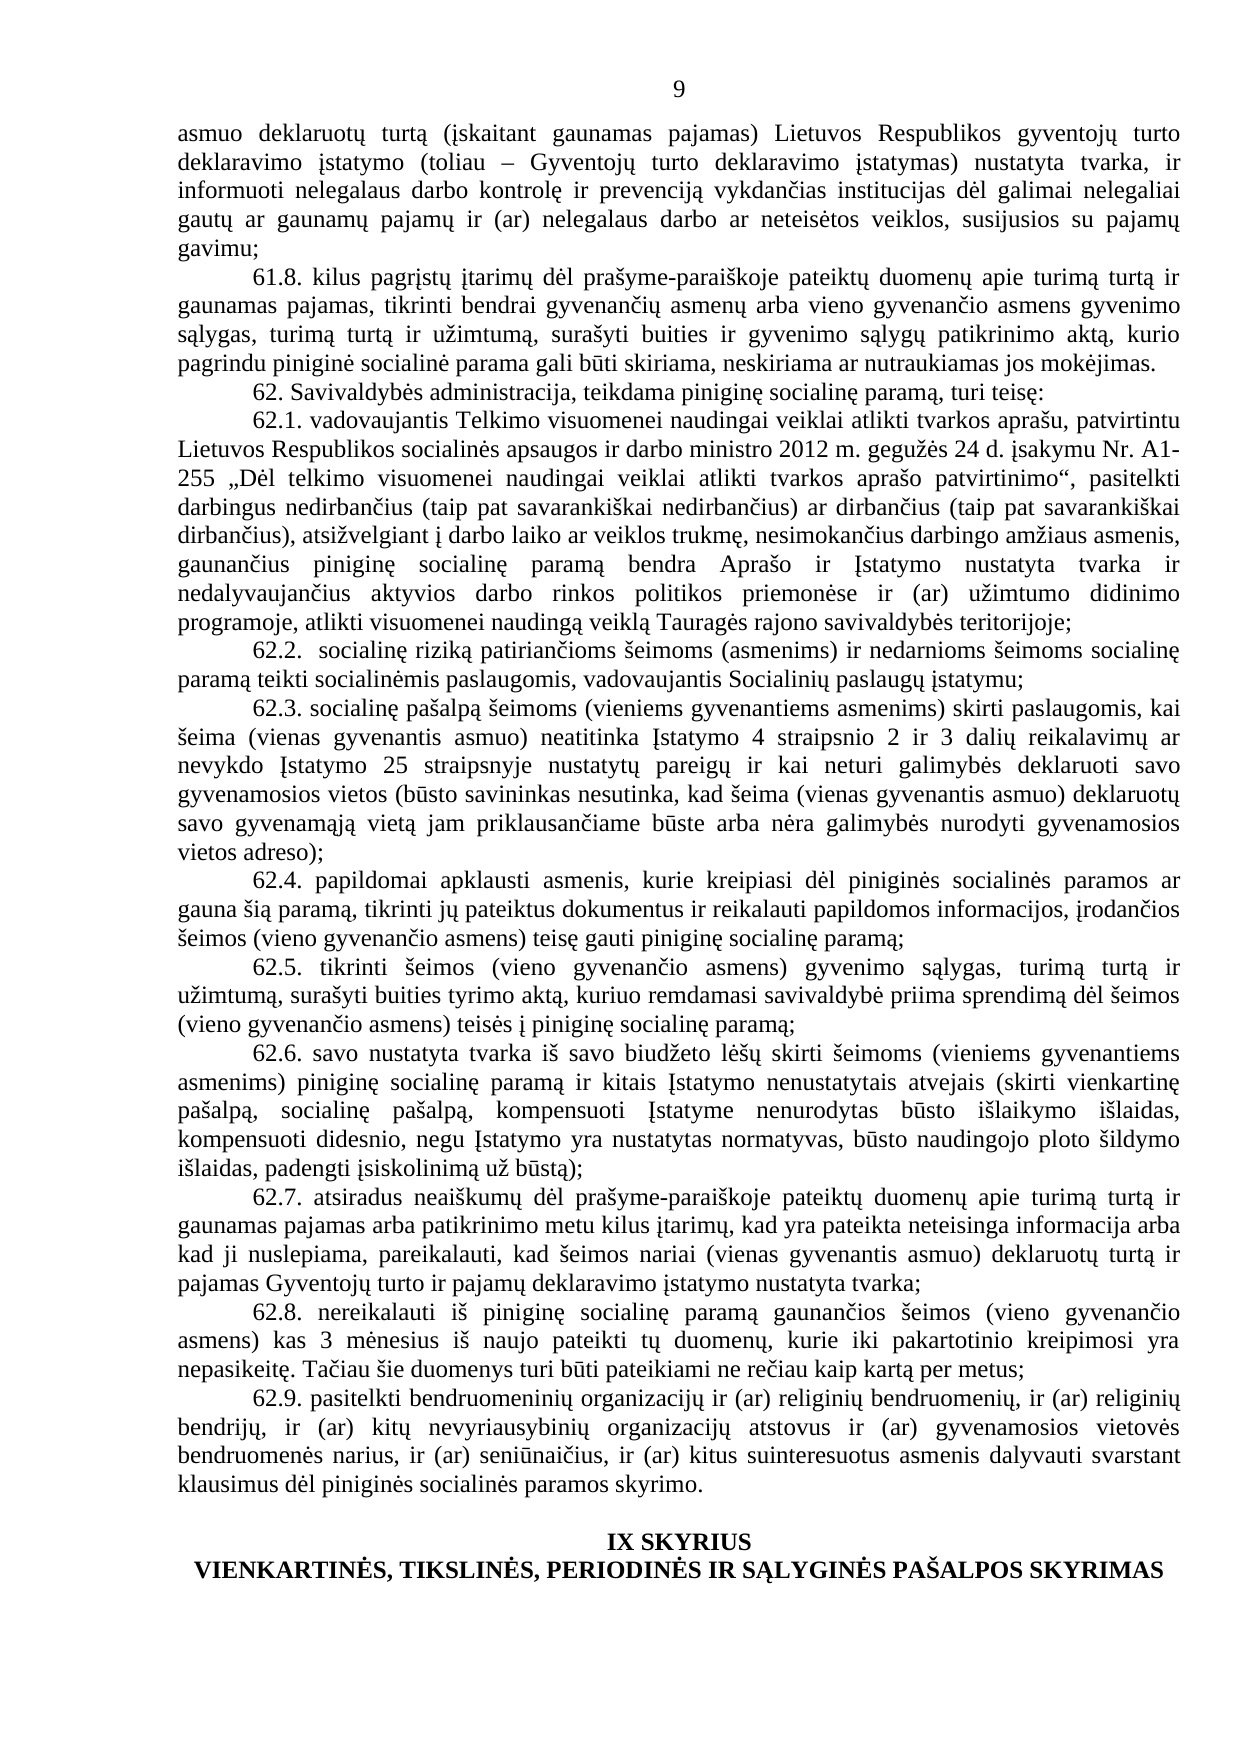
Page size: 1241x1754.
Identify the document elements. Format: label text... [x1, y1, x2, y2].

text VIENKARTINĖS, TIKSLINĖS, PERIODINĖS IR SĄLYGINĖS PAŠALPOS SKYRIMAS [177, 1556, 1181, 1584]
text asmuo deklaruotų turtą (įskaitant gaunamas pajamas) Lietuvos Respublikos gyventojų turto deklaravimo įstatymo (toliau – Gyventojų turto deklaravimo įstatymas) nustatyta tvarka, ir informuoti nelegalaus darbo kontrolę ir prevenciją vykdančias institucijas dėl galimai nelegaliai gautų ar gaunamų pajamų ir (ar) nelegalaus darbo ar neteisėtos veiklos, susijusios su pajamų gavimu; [177, 118, 1181, 262]
text 62.8. nereikalauti iš piniginę socialinę paramą gaunančios šeimos (vieno gyvenančio asmens) kas 3 mėnesius iš naujo pateikti tų duomenų, kurie iki pakartotinio kreipimosi yra nepasikeitę. Tačiau šie duomenys turi būti pateikiami ne rečiau kaip kartą per metus; [177, 1297, 1181, 1383]
text 62.9. pasitelkti bendruomeninių organizacijų ir (ar) religinių bendruomenių, ir (ar) religinių bendrijų, ir (ar) kitų nevyriausybinių organizacijų atstovus ir (ar) gyvenamosios vietovės bendruomenės narius, ir (ar) seniūnaičius, ir (ar) kitus suinteresuotus asmenis dalyvauti svarstant klausimus dėl piniginės socialinės paramos skyrimo. [177, 1383, 1181, 1498]
text 61.8. kilus pagrįstų įtarimų dėl prašyme-paraiškoje pateiktų duomenų apie turimą turtą ir gaunamas pajamas, tikrinti bendrai gyvenančių asmenų arba vieno gyvenančio asmens gyvenimo sąlygas, turimą turtą ir užimtumą, surašyti buities ir gyvenimo sąlygų patikrinimo aktą, kurio pagrindu piniginė socialinė parama gali būti skiriama, neskiriama ar nutraukiamas jos mokėjimas. [177, 262, 1181, 377]
text 62.3. socialinę pašalpą šeimoms (vieniems gyvenantiems asmenims) skirti paslaugomis, kai šeima (vienas gyvenantis asmuo) neatitinka Įstatymo 4 straipsnio 2 ir 3 dalių reikalavimų ar nevykdo Įstatymo 25 straipsnyje nustatytų pareigų ir kai neturi galimybės deklaruoti savo gyvenamosios vietos (būsto savininkas nesutinka, kad šeima (vienas gyvenantis asmuo) deklaruotų savo gyvenamąją vietą jam priklausančiame būste arba nėra galimybės nurodyti gyvenamosios vietos adreso); [177, 693, 1181, 866]
text 62.4. papildomai apklausti asmenis, kurie kreipiasi dėl piniginės socialinės paramos ar gauna šią paramą, tikrinti jų pateiktus dokumentus ir reikalauti papildomos informacijos, įrodančios šeimos (vieno gyvenančio asmens) teisę gauti piniginę socialinę paramą; [177, 866, 1181, 952]
text 62.5. tikrinti šeimos (vieno gyvenančio asmens) gyvenimo sąlygas, turimą turtą ir užimtumą, surašyti buities tyrimo aktą, kuriuo remdamasi savivaldybė priima sprendimą dėl šeimos (vieno gyvenančio asmens) teisės į piniginę socialinę paramą; [177, 952, 1181, 1038]
text 62.6. savo nustatyta tvarka iš savo biudžeto lėšų skirti šeimoms (vieniems gyvenantiems asmenims) piniginę socialinę paramą ir kitais Įstatymo nenustatytais atvejais (skirti vienkartinę pašalpą, socialinę pašalpą, kompensuoti Įstatyme nenurodytas būsto išlaikymo išlaidas, kompensuoti didesnio, negu Įstatymo yra nustatytas normatyvas, būsto naudingojo ploto šildymo išlaidas, padengti įsiskolinimą už būstą); [177, 1038, 1181, 1182]
text 62.2. socialinę riziką patiriančioms šeimoms (asmenims) ir nedarnioms šeimoms socialinę paramą teikti socialinėmis paslaugomis, vadovaujantis Socialinių paslaugų įstatymu; [177, 636, 1181, 693]
text IX SKYRIUS [177, 1527, 1181, 1556]
text 62. Savivaldybės administracija, teikdama piniginę socialinę paramą, turi teisę: [177, 377, 1181, 406]
text 62.7. atsiradus neaiškumų dėl prašyme-paraiškoje pateiktų duomenų apie turimą turtą ir gaunamas pajamas arba patikrinimo metu kilus įtarimų, kad yra pateikta neteisinga informacija arba kad ji nuslepiama, pareikalauti, kad šeimos nariai (vienas gyvenantis asmuo) deklaruotų turtą ir pajamas Gyventojų turto ir pajamų deklaravimo įstatymo nustatyta tvarka; [177, 1182, 1181, 1297]
text 62.1. vadovaujantis Telkimo visuomenei naudingai veiklai atlikti tvarkos aprašu, patvirtintu Lietuvos Respublikos socialinės apsaugos ir darbo ministro 2012 m. gegužės 24 d. įsakymu Nr. A1-255 „Dėl telkimo visuomenei naudingai veiklai atlikti tvarkos aprašo patvirtinimo“, pasitelkti darbingus nedirbančius (taip pat savarankiškai nedirbančius) ar dirbančius (taip pat savarankiškai dirbančius), atsižvelgiant į darbo laiko ar veiklos trukmę, nesimokančius darbingo amžiaus asmenis, gaunančius piniginę socialinę paramą bendra Aprašo ir Įstatymo nustatyta tvarka ir nedalyvaujančius aktyvios darbo rinkos politikos priemonėse ir (ar) užimtumo didinimo programoje, atlikti visuomenei naudingą veiklą Tauragės rajono savivaldybės teritorijoje; [177, 406, 1181, 636]
